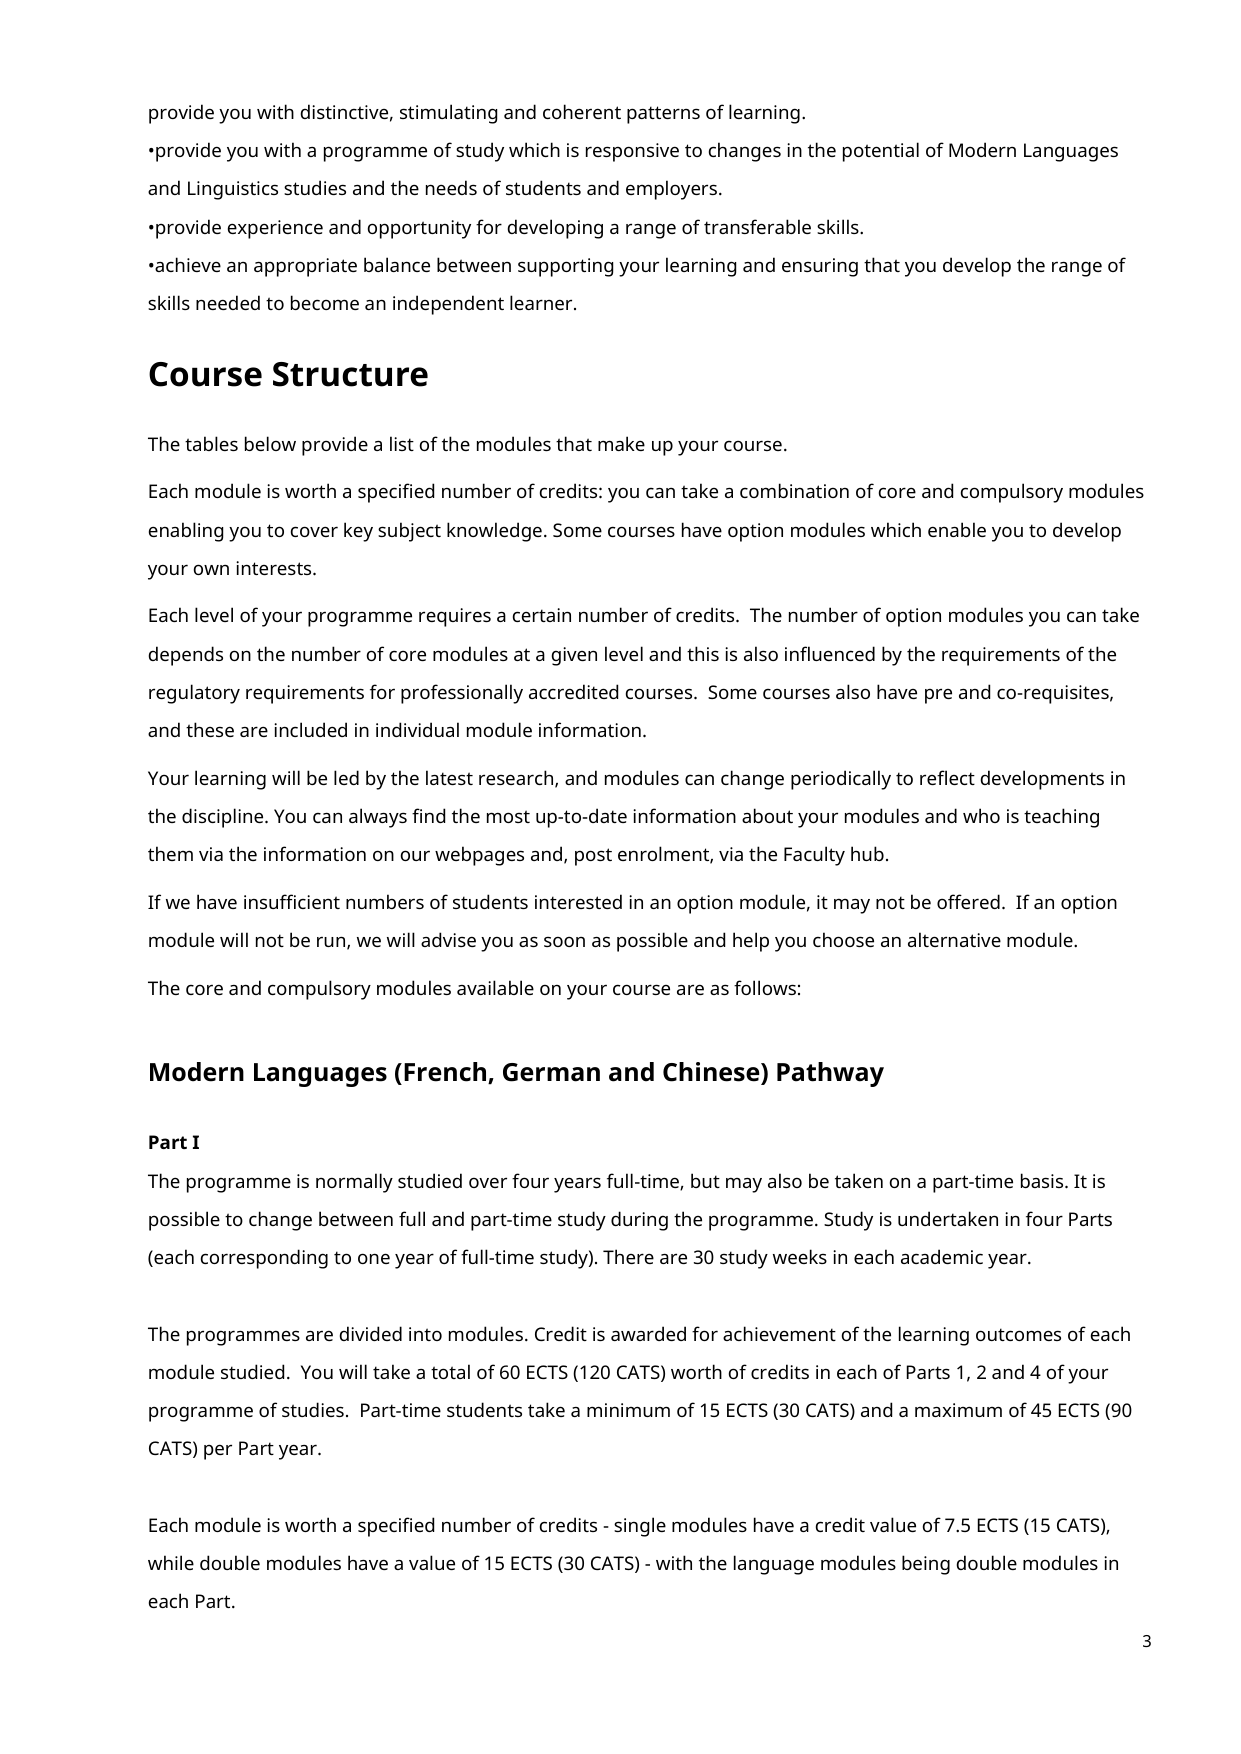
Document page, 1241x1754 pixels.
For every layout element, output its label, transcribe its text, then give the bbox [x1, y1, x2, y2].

table_cell Part I The programme is normally studied over four years full-time, but may also be taken on a part-time basis. It is possible to change between full and part-time study during the programme. Study is undertaken in four Parts (each corresponding to one year of full-time study). There are 30 study weeks in each academic year. The programmes are divided into modules. Credit is awarded for achievement of the learning outcomes of each module studied. You will take a total of 60 ECTS (120 CATS) worth of credits in each of Parts 1, 2 and 4 of your programme of studies. Part-time students take a minimum of 15 ECTS (30 CATS) and a maximum of 45 ECTS (90 CATS) per Part year. Each module is worth a specified number of credits - single modules have a credit value of 7.5 ECTS (15 CATS), while double modules have a value of 15 ECTS (30 CATS) - with the language modules being double modules in each Part. [136, 1091, 1152, 1614]
text The core and compulsory modules available on your course are as follows: [148, 975, 1152, 1001]
text Your learning will be led by the latest research, and modules can change periodically to reflect developments in the discipline. You can always find the most up-to-date information about your modules and who is teaching them via the information on our webpages and, post enrolment, via the Faculty hub. [148, 765, 1152, 867]
table_header Modern Languages (French, German and Chinese) Pathway [136, 1023, 1152, 1091]
text Each module is worth a specified number of credits: you can take a combination of core and compulsory modules enabling you to cover key subject knowledge. Some courses have option modules which enable you to develop your own interests. [148, 479, 1152, 581]
text The tables below provide a list of the modules that make up your course. [148, 431, 1152, 457]
text provide you with distinctive, stimulating and coherent patterns of learning. •provide you with a programme of study which is responsive to changes in the potential of Modern Languages and Linguistics studies and the needs of students and employers. •provide experience and opportunity for developing a range of transferable skills. •achieve an appropriate balance between supporting your learning and ensuring that you develop the range of skills needed to become an independent learner. [148, 99, 1152, 316]
subtitle Course Structure [148, 351, 1152, 396]
text Each level of your programme requires a certain number of credits. The number of option modules you can take depends on the number of core modules at a given level and this is also influenced by the requirements of the regulatory requirements for professionally accredited courses. Some courses also have pre and co-requisites, and these are included in individual module information. [148, 603, 1152, 743]
text If we have insufficient numbers of students interested in an option module, it may not be offered. If an option module will not be run, we will advise you as soon as possible and help you choose an alternative module. [148, 889, 1152, 953]
